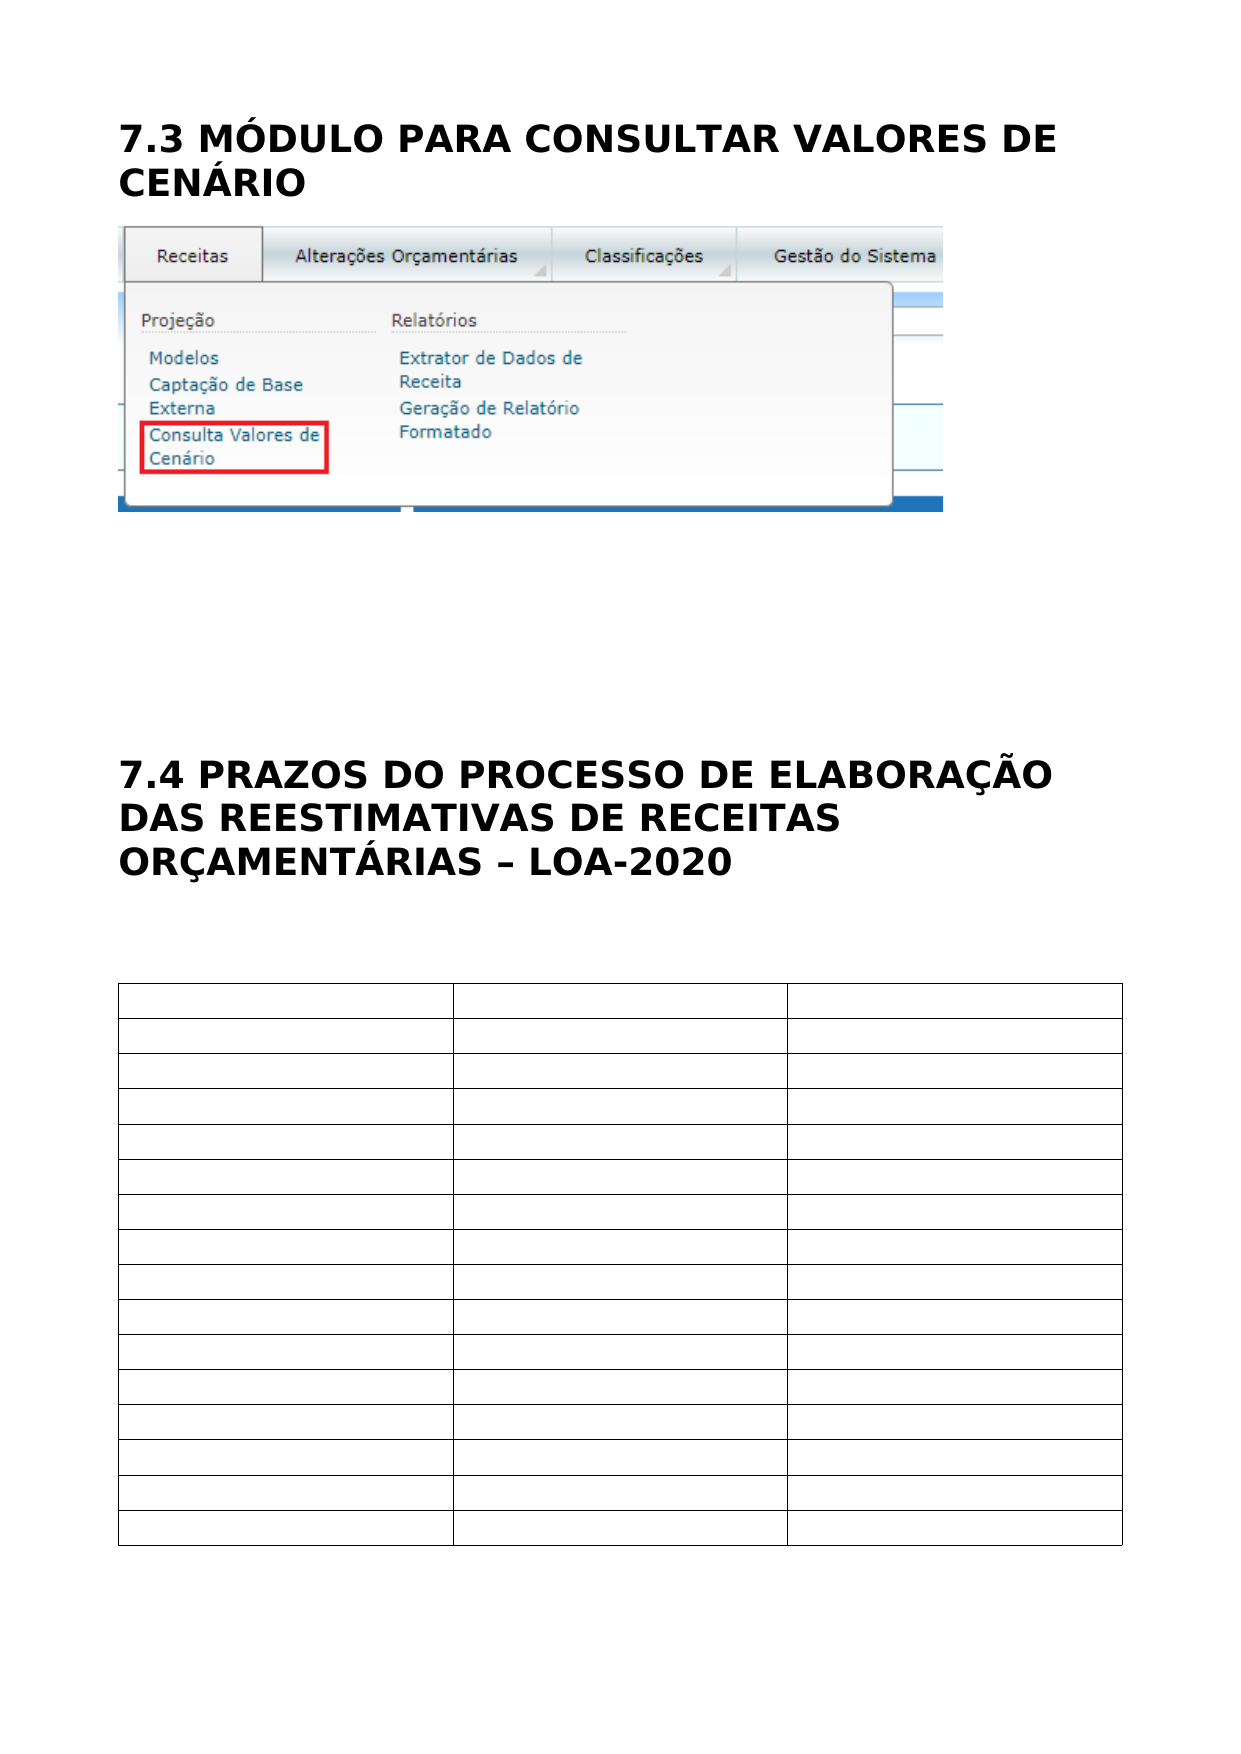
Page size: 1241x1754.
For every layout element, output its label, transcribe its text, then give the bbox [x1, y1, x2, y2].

table_cell [454, 1054, 787, 1088]
table_cell [119, 1440, 453, 1474]
table_cell [788, 1054, 1122, 1088]
table_cell [119, 1125, 453, 1158]
table_cell [788, 1089, 1122, 1123]
table_cell [119, 1054, 453, 1088]
table_cell [788, 1019, 1122, 1053]
subtitle 7.3 MÓDULO PARA CONSULTAR VALORES DE CENÁRIO [118, 118, 1122, 205]
table_cell [788, 1265, 1122, 1299]
table_header [788, 984, 1122, 1018]
table_cell [454, 1019, 787, 1053]
table_cell [454, 1476, 787, 1509]
table_cell [454, 1300, 787, 1334]
table_cell [119, 1511, 453, 1545]
table_cell [788, 1160, 1122, 1194]
table_header [454, 984, 787, 1018]
table_cell [454, 1265, 787, 1299]
table_cell [119, 1230, 453, 1264]
table_cell [119, 1405, 453, 1439]
table_cell [454, 1405, 787, 1439]
table_cell [119, 1019, 453, 1053]
table_cell [454, 1440, 787, 1474]
table_cell [119, 1265, 453, 1299]
table_cell [788, 1370, 1122, 1404]
table_cell [788, 1511, 1122, 1545]
table_cell [788, 1300, 1122, 1334]
table_cell [788, 1230, 1122, 1264]
table_cell [454, 1230, 787, 1264]
table_cell [119, 1370, 453, 1404]
table_cell [454, 1195, 787, 1229]
table_cell [788, 1440, 1122, 1474]
table_cell [454, 1370, 787, 1404]
picture [118, 217, 944, 512]
table_cell [454, 1089, 787, 1123]
table_cell [788, 1476, 1122, 1509]
table_cell [454, 1511, 787, 1545]
table_cell [454, 1335, 787, 1369]
table_cell [454, 1125, 787, 1158]
table_cell [119, 1195, 453, 1229]
table_cell [119, 1335, 453, 1369]
table_cell [119, 1300, 453, 1334]
table_cell [119, 1089, 453, 1123]
table_cell [454, 1160, 787, 1194]
table_header [119, 984, 453, 1018]
subtitle 7.4 PRAZOS DO PROCESSO DE ELABORAÇÃO DAS REESTIMATIVAS DE RECEITAS ORÇAMENTÁRIAS – LOA-2020 [118, 753, 1122, 884]
table_cell [788, 1405, 1122, 1439]
table_cell [119, 1160, 453, 1194]
table_cell [788, 1335, 1122, 1369]
table_cell [788, 1125, 1122, 1158]
table_cell [788, 1195, 1122, 1229]
table_cell [119, 1476, 453, 1509]
